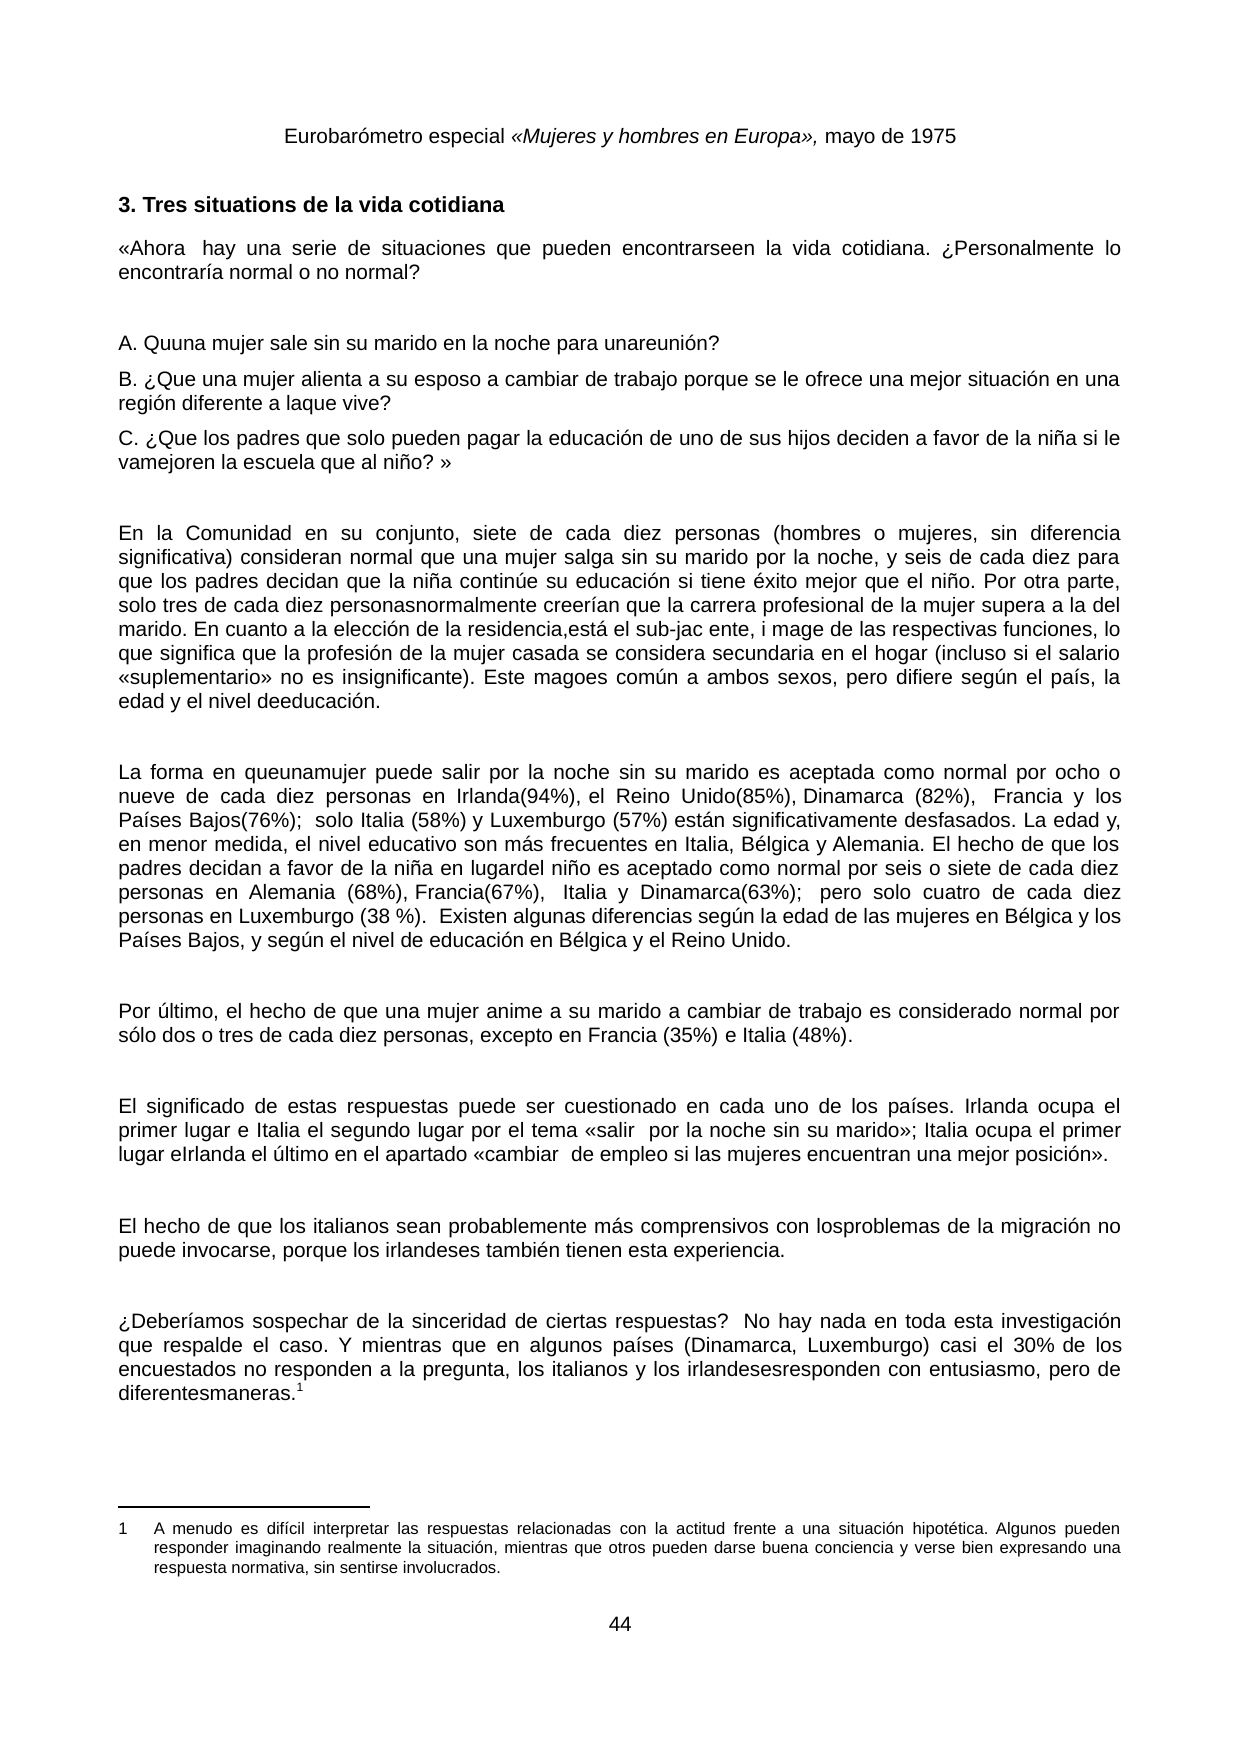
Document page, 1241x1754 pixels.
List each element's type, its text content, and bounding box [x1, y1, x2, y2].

text A menudo es difícil interpretar las respuestas relacionadas con la actitud frente a una situación hipotética. Algunos pueden responder imaginando realmente la situación, mientras que otros pueden darse buena conciencia y verse bien expresando una respuesta normativa, sin sentirse involucrados. [118, 1519, 1122, 1577]
text El hecho de que los italianos sean probablemente más comprensivos con losproblemas de la migración no puede invocarse, porque los irlandeses también tienen esta experiencia. [118, 1213, 1122, 1261]
text ¿Deberíamos sospechar de la sinceridad de ciertas respuestas? No hay nada en toda esta investigación que respalde el caso. Y mientras que en algunos países (Dinamarca, Luxemburgo) casi el 30% de los encuestados no responden a la pregunta, los italianos y los irlandesesresponden con entusiasmo, pero de diferentesmaneras. [118, 1309, 1122, 1404]
text La forma en queunamujer puede salir por la noche sin su marido es aceptada como normal por ocho o nueve de cada diez personas en Irlanda(94%), el Reino Unido(85%), Dinamarca (82%), Francia y los Países Bajos(76%); solo Italia (58%) y Luxemburgo (57%) están significativamente desfasados. La edad y, en menor medida, el nivel educativo son más frecuentes en Italia, Bélgica y Alemania. El hecho de que los padres decidan a favor de la niña en lugardel niño es aceptado como normal por seis o siete de cada diez personas en Alemania (68%), Francia(67%), Italia y Dinamarca(63%); pero solo cuatro de cada diez personas en Luxemburgo (38 %). Existen algunas diferencias según la edad de las mujeres en Bélgica y los Países Bajos, y según el nivel de educación en Bélgica y el Reino Unido. [118, 760, 1122, 952]
subtitle 3. Tres situations de la vida cotidiana [118, 192, 1122, 217]
text El significado de estas respuestas puede ser cuestionado en cada uno de los países. Irlanda ocupa el primer lugar e Italia el segundo lugar por el tema «salir por la noche sin su marido»; Italia ocupa el primer lugar eIrlanda el último en el apartado «cambiar de empleo si las mujeres encuentran una mejor posición». [118, 1094, 1122, 1166]
text C. ¿Que los padres que solo pueden pagar la educación de uno de sus hijos deciden a favor de la niña si le vamejoren la escuela que al niño? » [118, 426, 1122, 474]
text Por último, el hecho de que una mujer anime a su marido a cambiar de trabajo es considerado normal por sólo dos o tres de cada diez personas, excepto en Francia (35%) e Italia (48%). [118, 999, 1122, 1047]
text «Ahora hay una serie de situaciones que pueden encontrarseen la vida cotidiana. ¿Personalmente lo encontraría normal o no normal? [118, 236, 1122, 283]
text A. Quuna mujer sale sin su marido en la noche para unareunión? [118, 331, 1122, 355]
text B. ¿Que una mujer alienta a su esposo a cambiar de trabajo porque se le ofrece una mejor situación en una región diferente a laque vive? [118, 366, 1122, 414]
text En la Comunidad en su conjunto, siete de cada diez personas (hombres o mujeres, sin diferencia significativa) consideran normal que una mujer salga sin su marido por la noche, y seis de cada diez para que los padres decidan que la niña continúe su educación si tiene éxito mejor que el niño. Por otra parte, solo tres de cada diez personasnormalmente creerían que la carrera profesional de la mujer supera a la del marido. En cuanto a la elección de la residencia,está el sub-jac ente, i mage de las respectivas funciones, lo que significa que la profesión de la mujer casada se considera secundaria en el hogar (incluso si el salario «suplementario» no es insignificante). Este magoes común a ambos sexos, pero difiere según el país, la edad y el nivel deeducación. [118, 521, 1122, 713]
